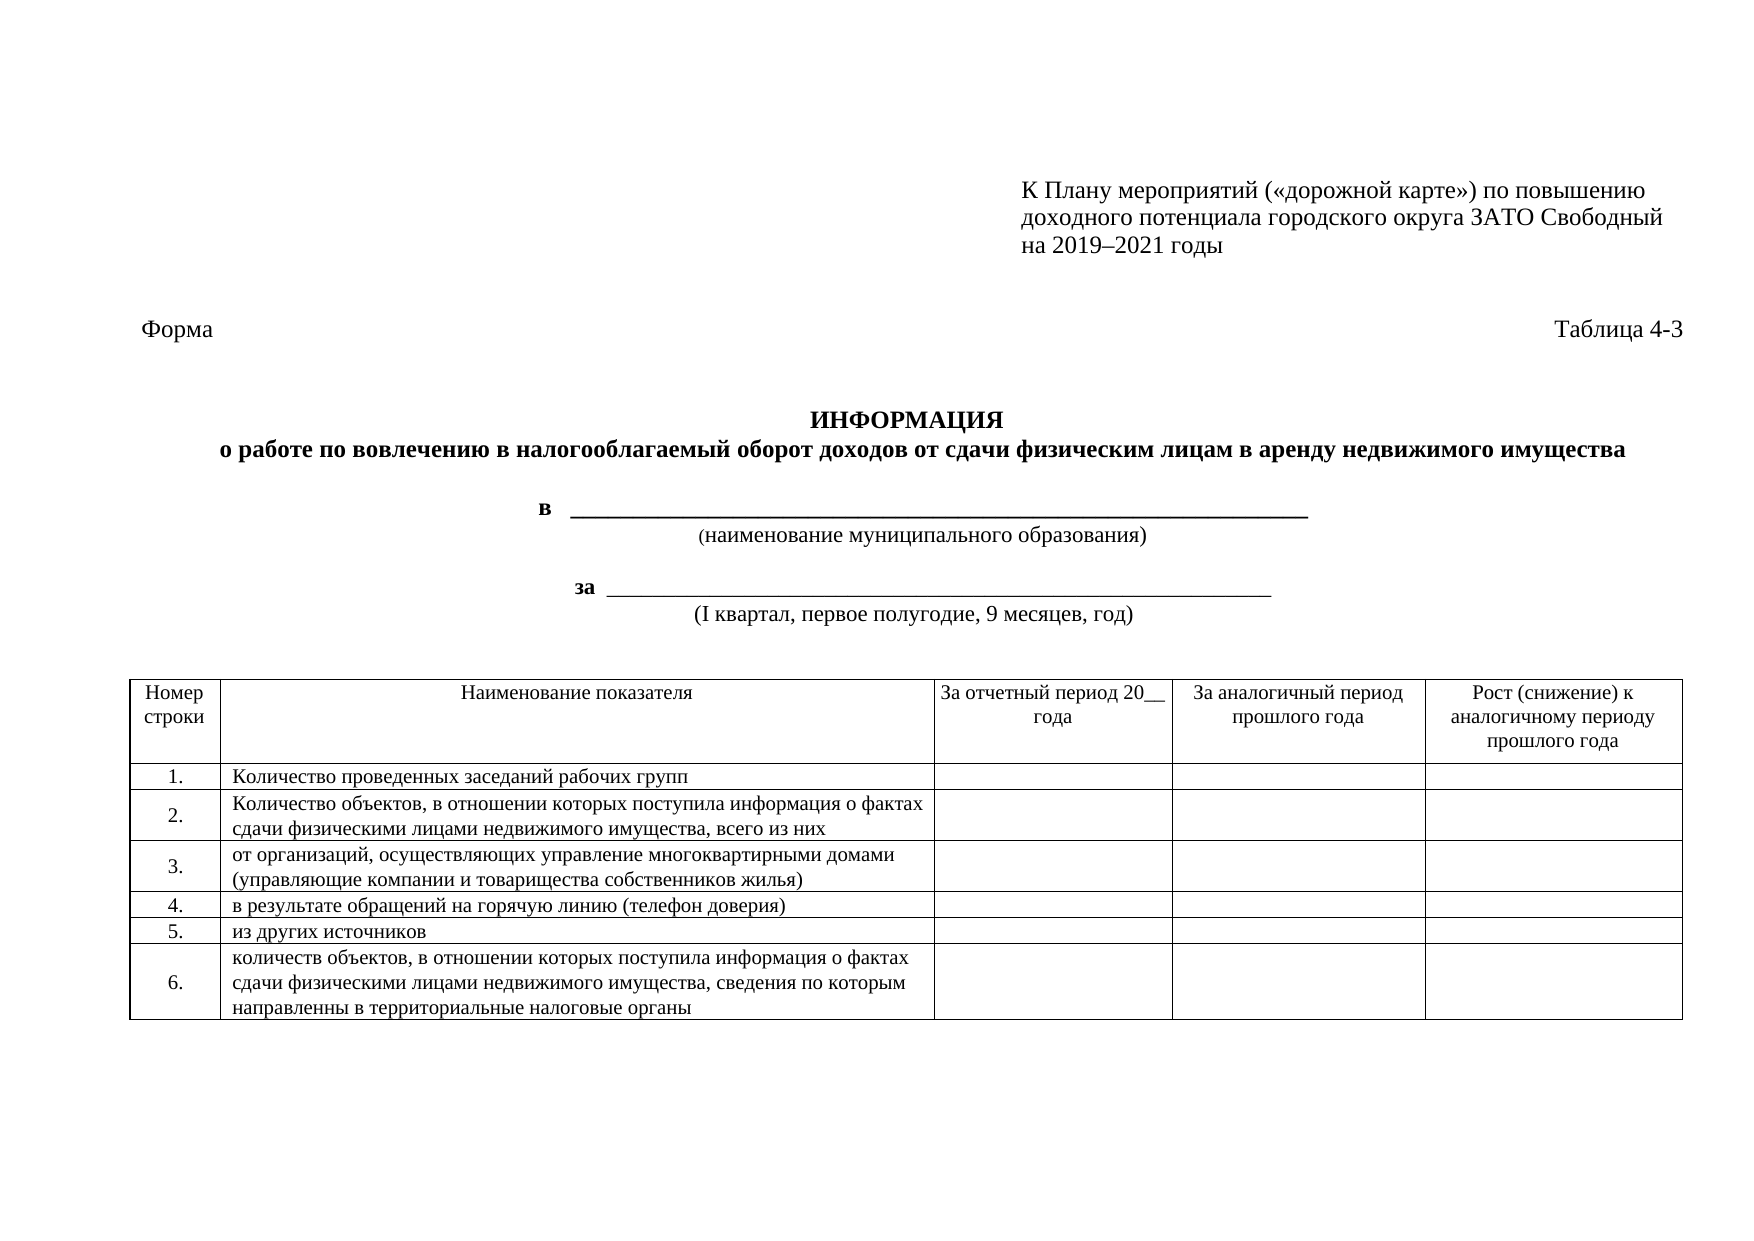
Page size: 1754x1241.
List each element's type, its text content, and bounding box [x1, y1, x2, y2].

table_cell [1173, 918, 1425, 943]
table_cell Форма [130, 316, 1010, 343]
table_header [130, 1054, 1010, 1111]
table_cell [1709, 1020, 1754, 1111]
table_cell 4. [131, 892, 220, 917]
table_cell [1426, 918, 1682, 943]
table_header За аналогичный период прошлого года [1173, 680, 1425, 763]
table_header [130, 148, 1010, 316]
table_header ИНФОРМАЦИЯ о работе по вовлечению в налогооблагаемый оборот доходов от сдачи физическим лицам в аренду недвижимого имущества в ___________________________________________________________ (наименование муниципального образования) за __________________________________________________________ (I квартал, первое полугодие, 9 месяцев, год) [119, 148, 1709, 1020]
table_header [1709, 148, 1754, 1020]
table_cell [935, 918, 1172, 943]
table_header [1010, 1054, 1683, 1111]
table_cell количеств объектов, в отношении которых поступила информация о фактах сдачи физическими лицами недвижимого имущества, сведения по которым направленны в территориальные налоговые органы [221, 944, 934, 1019]
table_cell [935, 944, 1172, 1019]
table_header За отчетный период 20__ года [935, 680, 1172, 763]
table_cell [1173, 764, 1425, 789]
table_header К Плану мероприятий («дорожной карте») по повышению доходного потенциала городского округа ЗАТО Свободный на 2019–2021 годы [1010, 148, 1683, 316]
table_cell [935, 892, 1172, 917]
table_cell 5. [131, 918, 220, 943]
table_cell 6. [131, 944, 220, 1019]
table_cell из других источников [221, 918, 934, 943]
table_cell [1426, 841, 1682, 891]
table_header Рост (снижение) к аналогичному периоду прошлого года [1426, 680, 1682, 763]
table_cell [1173, 944, 1425, 1019]
table_header Наименование показателя [221, 680, 934, 763]
table_cell [935, 764, 1172, 789]
table_cell 1. [131, 764, 220, 789]
table_cell [935, 841, 1172, 891]
table_cell [1173, 892, 1425, 917]
table_cell [1426, 892, 1682, 917]
table_cell в результате обращений на горячую линию (телефон доверия) [221, 892, 934, 917]
table_cell Таблица 4-3 [1010, 316, 1683, 343]
table_cell [119, 1020, 1709, 1111]
table_cell 2. [131, 790, 220, 840]
table_cell от организаций, осуществляющих управление многоквартирными домами (управляющие компании и товарищества собственников жилья) [221, 841, 934, 891]
table_cell Количество проведенных заседаний рабочих групп [221, 764, 934, 789]
table_cell [1426, 764, 1682, 789]
table_cell Количество объектов, в отношении которых поступила информация о фактах сдачи физическими лицами недвижимого имущества, всего из них [221, 790, 934, 840]
table_header Номер строки [131, 680, 220, 763]
table_cell [935, 790, 1172, 840]
table_cell [1426, 944, 1682, 1019]
table_cell [1173, 841, 1425, 891]
table_cell [1426, 790, 1682, 840]
table_cell 3. [131, 841, 220, 891]
table_cell [1173, 790, 1425, 840]
